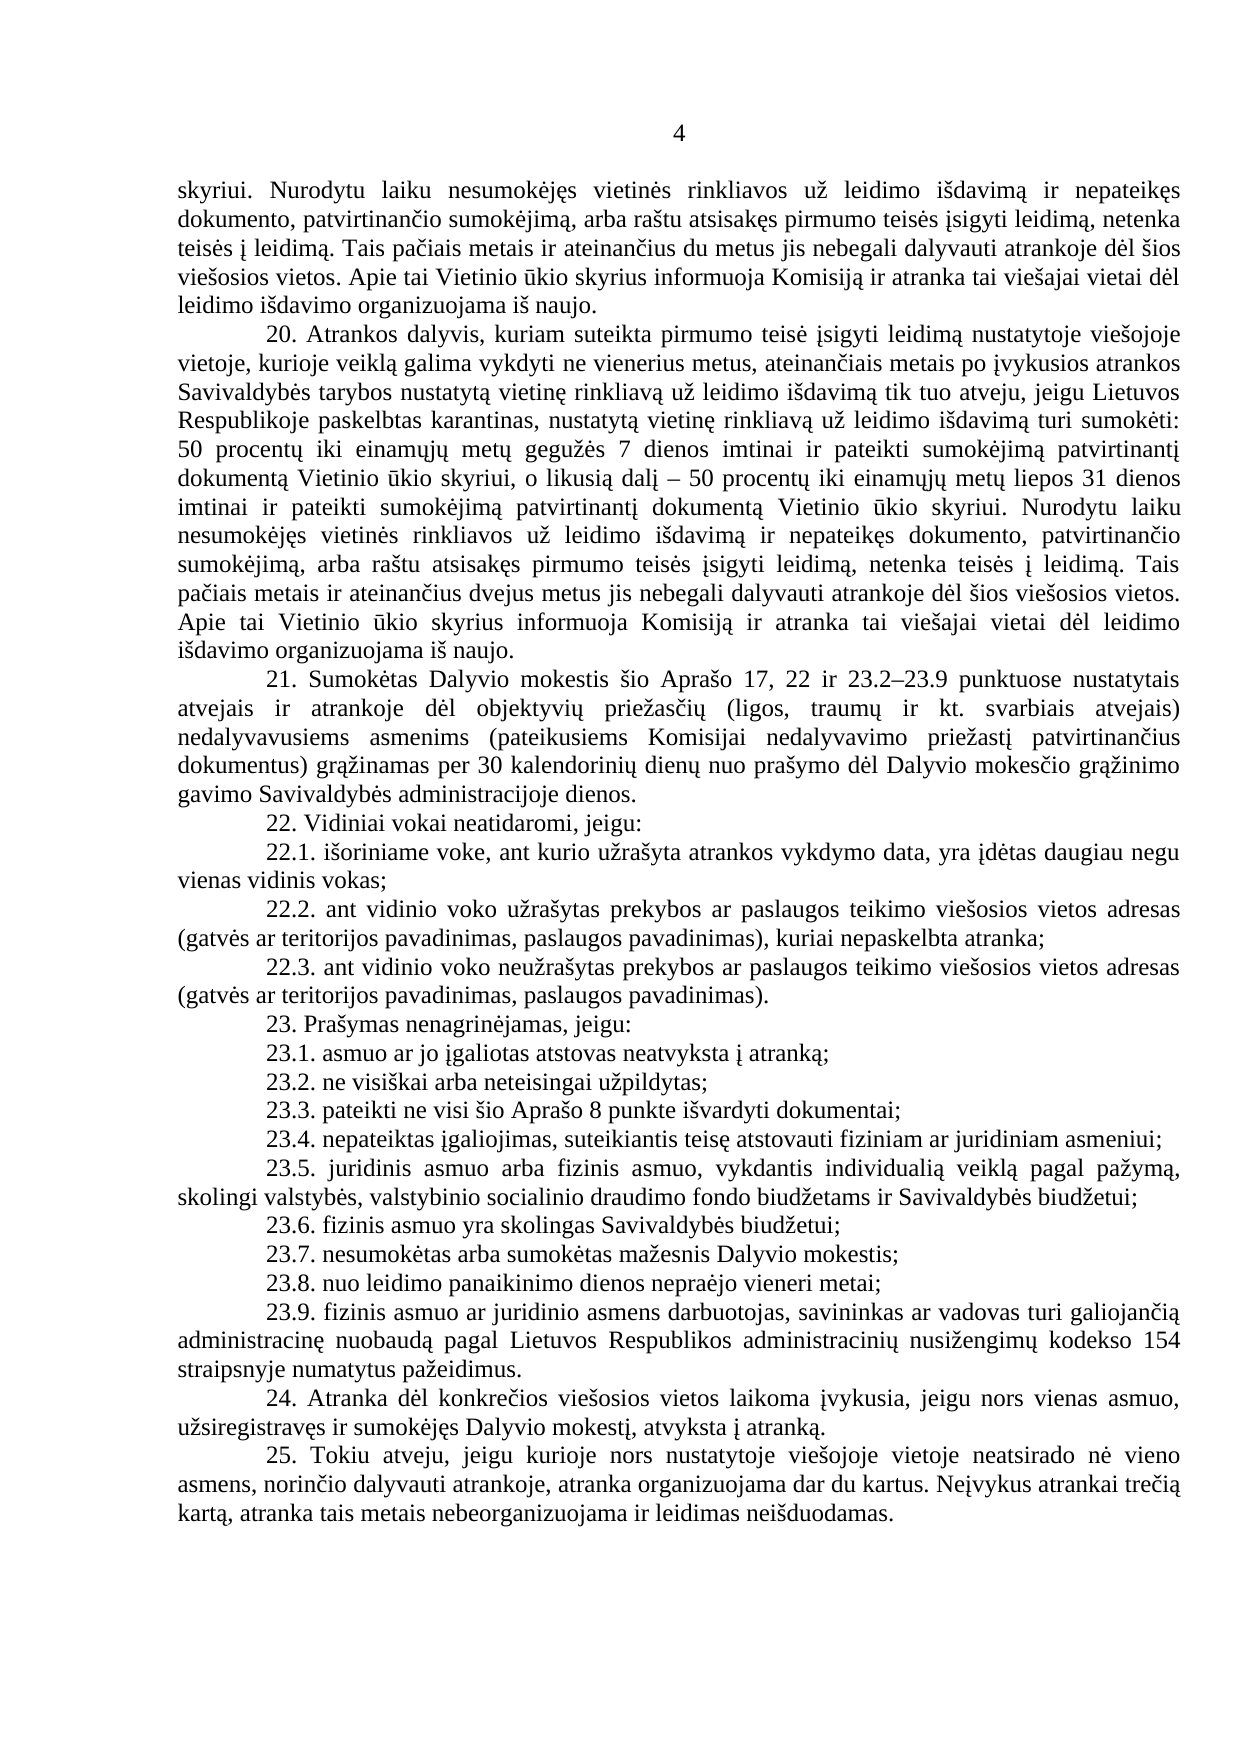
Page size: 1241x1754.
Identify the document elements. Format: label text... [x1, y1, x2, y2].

text 23. Prašymas nenagrinėjamas, jeigu: [177, 1009, 1181, 1038]
text 23.4. nepateiktas įgaliojimas, suteikiantis teisę atstovauti fiziniam ar juridiniam asmeniui; [177, 1124, 1181, 1153]
text skyriui. Nurodytu laiku nesumokėjęs vietinės rinkliavos už leidimo išdavimą ir nepateikęs dokumento, patvirtinančio sumokėjimą, arba raštu atsisakęs pirmumo teisės įsigyti leidimą, netenka teisės į leidimą. Tais pačiais metais ir ateinančius du metus jis nebegali dalyvauti atrankoje dėl šios viešosios vietos. Apie tai Vietinio ūkio skyrius informuoja Komisiją ir atranka tai viešajai vietai dėl leidimo išdavimo organizuojama iš naujo. [177, 176, 1181, 319]
text 20. Atrankos dalyvis, kuriam suteikta pirmumo teisė įsigyti leidimą nustatytoje viešojoje vietoje, kurioje veiklą galima vykdyti ne vienerius metus, ateinančiais metais po įvykusios atrankos Savivaldybės tarybos nustatytą vietinę rinkliavą už leidimo išdavimą tik tuo atveju, jeigu Lietuvos Respublikoje paskelbtas karantinas, nustatytą vietinę rinkliavą už leidimo išdavimą turi sumokėti: 50 procentų iki einamųjų metų gegužės 7 dienos imtinai ir pateikti sumokėjimą patvirtinantį dokumentą Vietinio ūkio skyriui, o likusią dalį – 50 procentų iki einamųjų metų liepos 31 dienos imtinai ir pateikti sumokėjimą patvirtinantį dokumentą Vietinio ūkio skyriui. Nurodytu laiku nesumokėjęs vietinės rinkliavos už leidimo išdavimą ir nepateikęs dokumento, patvirtinančio sumokėjimą, arba raštu atsisakęs pirmumo teisės įsigyti leidimą, netenka teisės į leidimą. Tais pačiais metais ir ateinančius dvejus metus jis nebegali dalyvauti atrankoje dėl šios viešosios vietos. Apie tai Vietinio ūkio skyrius informuoja Komisiją ir atranka tai viešajai vietai dėl leidimo išdavimo organizuojama iš naujo. [177, 319, 1181, 664]
text 22.1. išoriniame voke, ant kurio užrašyta atrankos vykdymo data, yra įdėtas daugiau negu vienas vidinis vokas; [177, 837, 1181, 894]
text 23.6. fizinis asmuo yra skolingas Savivaldybės biudžetui; [177, 1211, 1181, 1239]
text 25. Tokiu atveju, jeigu kurioje nors nustatytoje viešojoje vietoje neatsirado nė vieno asmens, norinčio dalyvauti atrankoje, atranka organizuojama dar du kartus. Neįvykus atrankai trečią kartą, atranka tais metais nebeorganizuojama ir leidimas neišduodamas. [177, 1441, 1181, 1527]
text 23.8. nuo leidimo panaikinimo dienos nepraėjo vieneri metai; [177, 1268, 1181, 1297]
text 23.1. asmuo ar jo įgaliotas atstovas neatvyksta į atranką; [177, 1038, 1181, 1067]
text 22.2. ant vidinio voko užrašytas prekybos ar paslaugos teikimo viešosios vietos adresas (gatvės ar teritorijos pavadinimas, paslaugos pavadinimas), kuriai nepaskelbta atranka; [177, 894, 1181, 952]
text 22.3. ant vidinio voko neužrašytas prekybos ar paslaugos teikimo viešosios vietos adresas (gatvės ar teritorijos pavadinimas, paslaugos pavadinimas). [177, 952, 1181, 1009]
text 23.3. pateikti ne visi šio Aprašo 8 punkte išvardyti dokumentai; [177, 1096, 1181, 1124]
text 24. Atranka dėl konkrečios viešosios vietos laikoma įvykusia, jeigu nors vienas asmuo, užsiregistravęs ir sumokėjęs Dalyvio mokestį, atvyksta į atranką. [177, 1383, 1181, 1441]
text 23.2. ne visiškai arba neteisingai užpildytas; [177, 1067, 1181, 1096]
text 23.9. fizinis asmuo ar juridinio asmens darbuotojas, savininkas ar vadovas turi galiojančią administracinę nuobaudą pagal Lietuvos Respublikos administracinių nusižengimų kodekso 154 straipsnyje numatytus pažeidimus. [177, 1297, 1181, 1383]
text 23.7. nesumokėtas arba sumokėtas mažesnis Dalyvio mokestis; [177, 1239, 1181, 1268]
text 23.5. juridinis asmuo arba fizinis asmuo, vykdantis individualią veiklą pagal pažymą, skolingi valstybės, valstybinio socialinio draudimo fondo biudžetams ir Savivaldybės biudžetui; [177, 1153, 1181, 1211]
text 21. Sumokėtas Dalyvio mokestis šio Aprašo 17, 22 ir 23.2–23.9 punktuose nustatytais atvejais ir atrankoje dėl objektyvių priežasčių (ligos, traumų ir kt. svarbiais atvejais) nedalyvavusiems asmenims (pateikusiems Komisijai nedalyvavimo priežastį patvirtinančius dokumentus) grąžinamas per 30 kalendorinių dienų nuo prašymo dėl Dalyvio mokesčio grąžinimo gavimo Savivaldybės administracijoje dienos. [177, 664, 1181, 808]
text 22. Vidiniai vokai neatidaromi, jeigu: [177, 808, 1181, 837]
